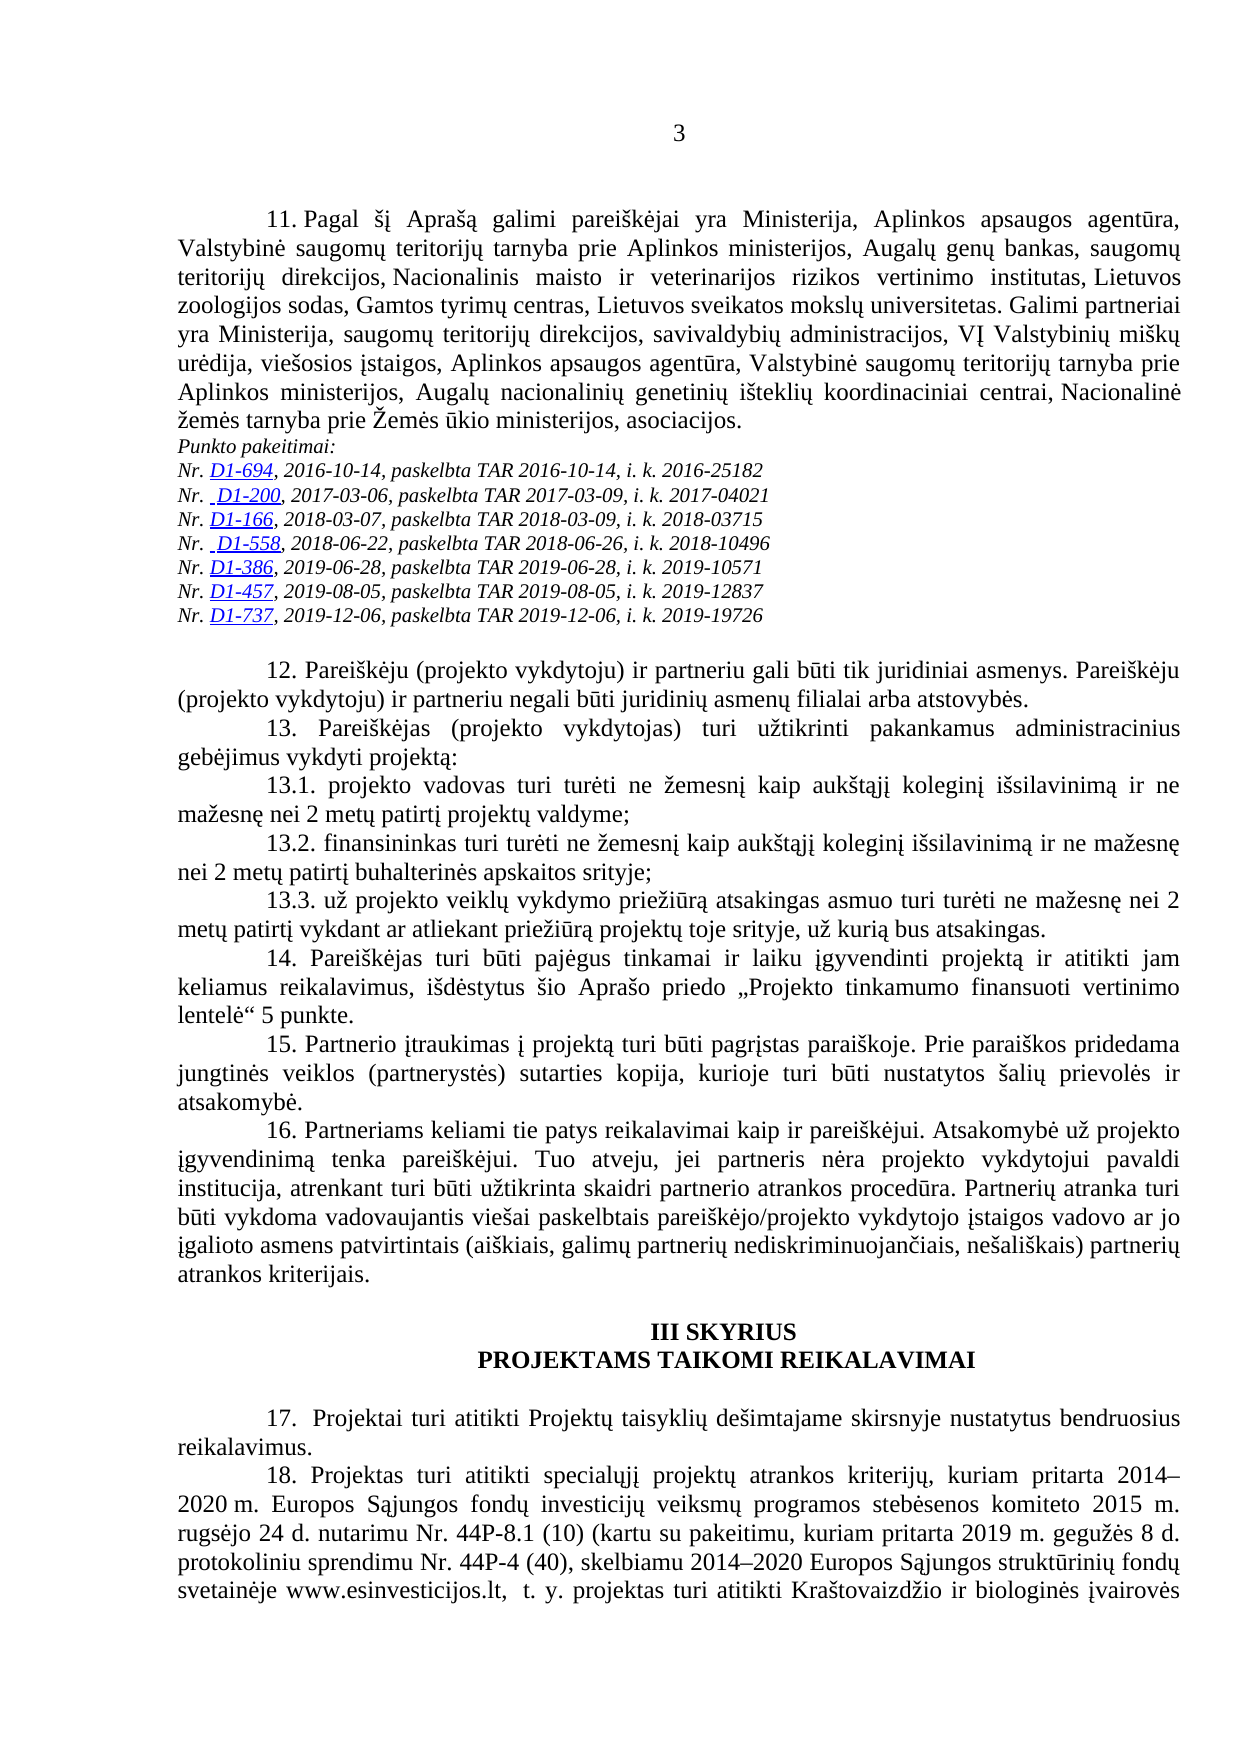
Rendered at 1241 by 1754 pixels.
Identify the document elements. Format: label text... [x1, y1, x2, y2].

text 14. Pareiškėjas turi būti pajėgus tinkamai ir laiku įgyvendinti projektą ir atitikti jam keliamus reikalavimus, išdėstytus šio Aprašo priedo „Projekto tinkamumo finansuoti vertinimo lentelė“ 5 punkte. [177, 943, 1181, 1029]
text III SKYRIUS [177, 1317, 1181, 1346]
text 13.1. projekto vadovas turi turėti ne žemesnį kaip aukštąjį koleginį išsilavinimą ir ne mažesnę nei 2 metų patirtį projektų valdyme; [177, 771, 1181, 828]
text Nr. D1-200, 2017-03-06, paskelbta TAR 2017-03-09, i. k. 2017-04021 [177, 482, 1181, 507]
text 15. Partnerio įtraukimas į projektą turi būti pagrįstas paraiškoje. Prie paraiškos pridedama jungtinės veiklos (partnerystės) sutarties kopija, kurioje turi būti nustatytos šalių prievolės ir atsakomybė. [177, 1029, 1181, 1116]
text Nr. D1-166, 2018-03-07, paskelbta TAR 2018-03-09, i. k. 2018-03715 [177, 507, 1181, 531]
text 18. Projektas turi atitikti specialųjį projektų atrankos kriterijų, kuriam pritarta 2014–2020 m. Europos Sąjungos fondų investicijų veiksmų programos stebėsenos komiteto 2015 m. rugsėjo 24 d. nutarimu Nr. 44P-8.1 (10) (kartu su pakeitimu, kuriam pritarta 2019 m. gegužės 8 d. protokoliniu sprendimu Nr. 44P-4 (40), skelbiamu 2014–2020 Europos Sąjungos struktūrinių fondų svetainėje www.esinvesticijos.lt, t. y. projektas turi atitikti Kraštovaizdžio ir biologinės įvairovės [177, 1461, 1181, 1604]
text 13.3. už projekto veiklų vykdymo priežiūrą atsakingas asmuo turi turėti ne mažesnę nei 2 metų patirtį vykdant ar atliekant priežiūrą projektų toje srityje, už kurią bus atsakingas. [177, 886, 1181, 943]
text PROJEKTAMS TAIKOMI REIKALAVIMAI [177, 1346, 1181, 1374]
text 12. Pareiškėju (projekto vykdytoju) ir partneriu gali būti tik juridiniai asmenys. Pareiškėju (projekto vykdytoju) ir partneriu negali būti juridinių asmenų filialai arba atstovybės. [177, 656, 1181, 713]
text 13.2. finansininkas turi turėti ne žemesnį kaip aukštąjį koleginį išsilavinimą ir ne mažesnę nei 2 metų patirtį buhalterinės apskaitos srityje; [177, 828, 1181, 886]
text Nr. D1-737, 2019-12-06, paskelbta TAR 2019-12-06, i. k. 2019-19726 [177, 603, 1181, 627]
text Nr. D1-386, 2019-06-28, paskelbta TAR 2019-06-28, i. k. 2019-10571 [177, 555, 1181, 579]
text 11. Pagal šį Aprašą galimi pareiškėjai yra Ministerija, Aplinkos apsaugos agentūra, Valstybinė saugomų teritorijų tarnyba prie Aplinkos ministerijos, Augalų genų bankas, saugomų teritorijų direkcijos, Nacionalinis maisto ir veterinarijos rizikos vertinimo institutas, Lietuvos zoologijos sodas, Gamtos tyrimų centras, Lietuvos sveikatos mokslų universitetas. Galimi partneriai yra Ministerija, saugomų teritorijų direkcijos, savivaldybių administracijos, VĮ Valstybinių miškų urėdija, viešosios įstaigos, Aplinkos apsaugos agentūra, Valstybinė saugomų teritorijų tarnyba prie Aplinkos ministerijos, Augalų nacionalinių genetinių išteklių koordinaciniai centrai, Nacionalinė žemės tarnyba prie Žemės ūkio ministerijos, asociacijos. [177, 204, 1181, 434]
text Punkto pakeitimai: [177, 434, 1181, 458]
text 16. Partneriams keliami tie patys reikalavimai kaip ir pareiškėjui. Atsakomybė už projekto įgyvendinimą tenka pareiškėjui. Tuo atveju, jei partneris nėra projekto vykdytojui pavaldi institucija, atrenkant turi būti užtikrinta skaidri partnerio atrankos procedūra. Partnerių atranka turi būti vykdoma vadovaujantis viešai paskelbtais pareiškėjo/projekto vykdytojo įstaigos vadovo ar jo įgalioto asmens patvirtintais (aiškiais, galimų partnerių nediskriminuojančiais, nešališkais) partnerių atrankos kriterijais. [177, 1116, 1181, 1288]
text 13. Pareiškėjas (projekto vykdytojas) turi užtikrinti pakankamus administracinius gebėjimus vykdyti projektą: [177, 713, 1181, 771]
text Nr. D1-558, 2018-06-22, paskelbta TAR 2018-06-26, i. k. 2018-10496 [177, 531, 1181, 555]
text Nr. D1-694, 2016-10-14, paskelbta TAR 2016-10-14, i. k. 2016-25182 [177, 458, 1181, 482]
text Nr. D1-457, 2019-08-05, paskelbta TAR 2019-08-05, i. k. 2019-12837 [177, 579, 1181, 603]
text 17. Projektai turi atitikti Projektų taisyklių dešimtajame skirsnyje nustatytus bendruosius reikalavimus. [177, 1403, 1181, 1461]
